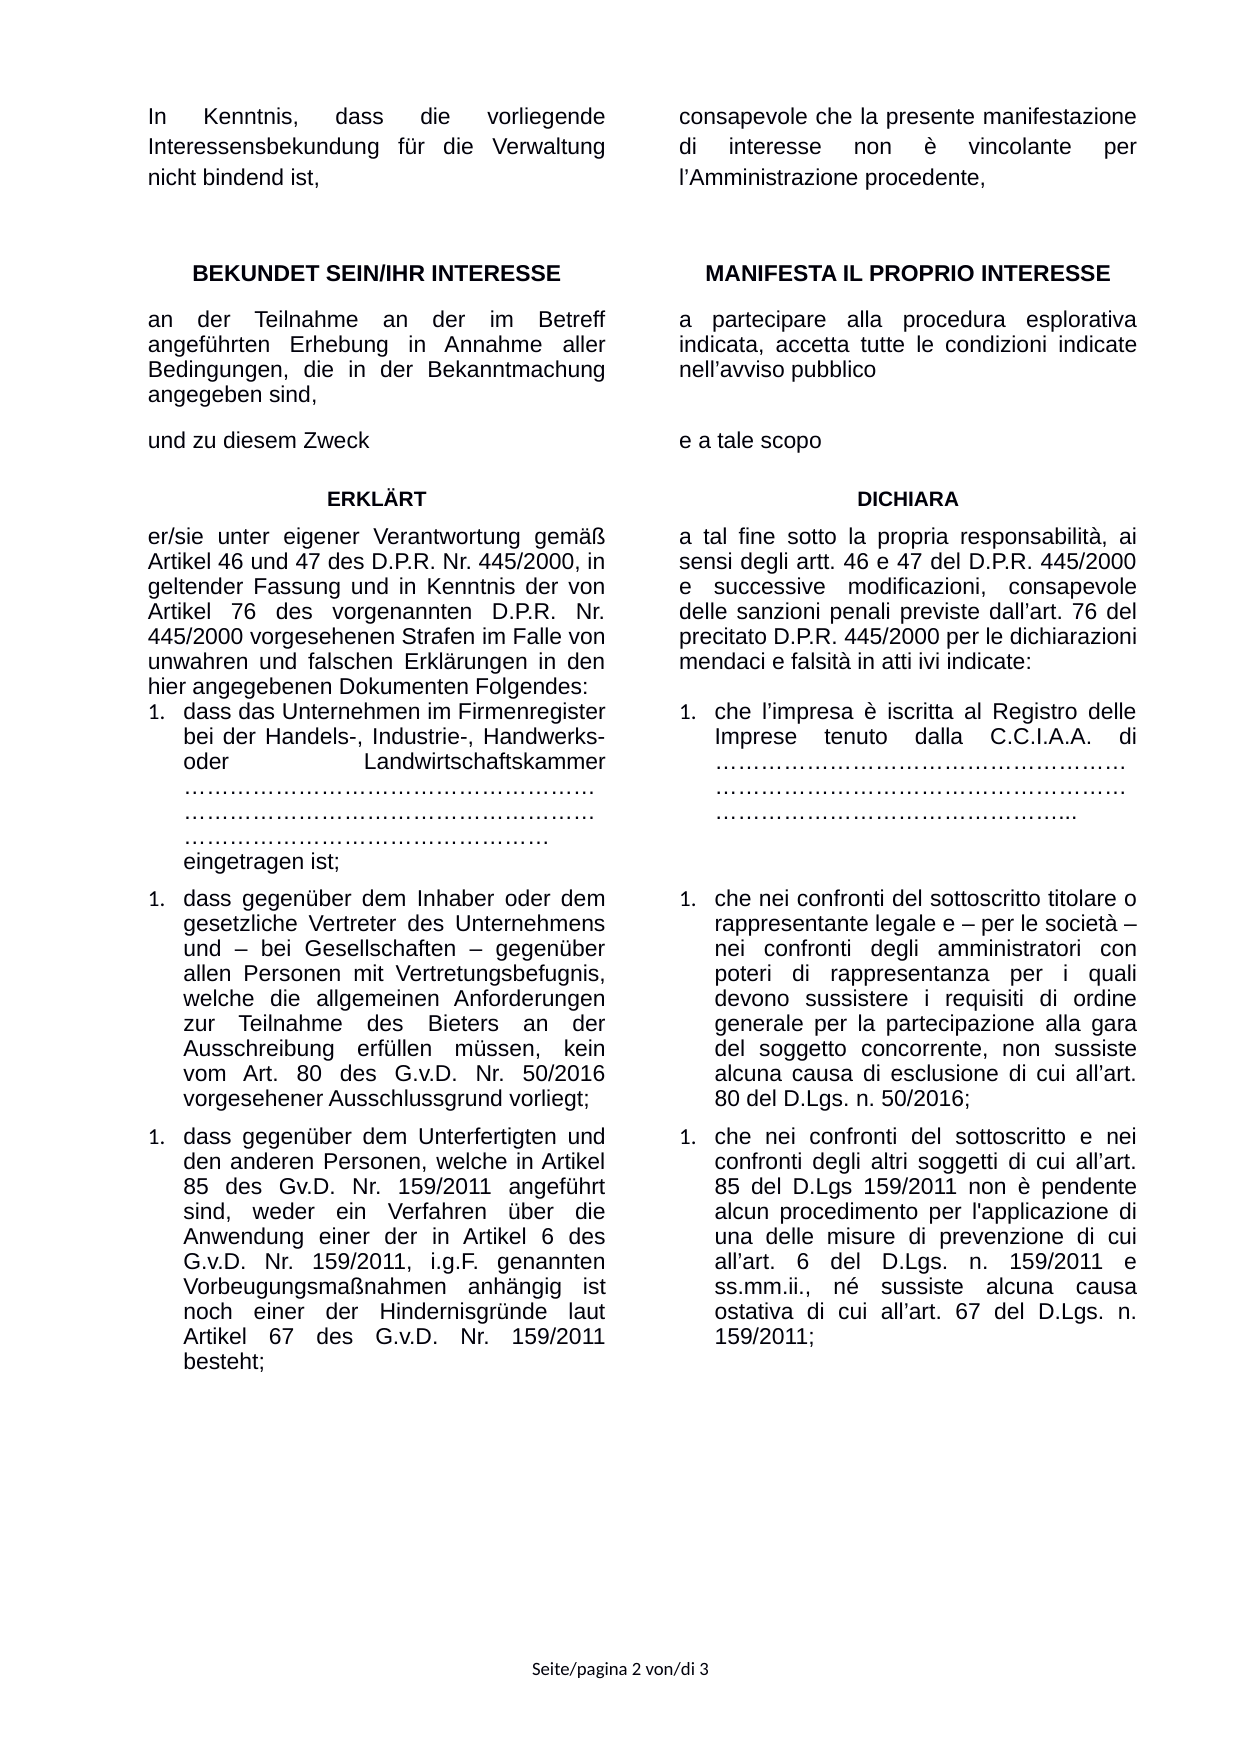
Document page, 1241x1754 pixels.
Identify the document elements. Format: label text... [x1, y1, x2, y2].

table_cell che nei confronti del sottoscritto e nei confronti degli altri soggetti di cui all’art. 85 del D.Lgs 159/2011 non è pendente alcun procedimento per l'applicazione di una delle misure di prevenzione di cui all’art. 6 del D.Lgs. n. 159/2011 e ss.mm.ii., né sussiste alcuna causa ostativa di cui all’art. 67 del D.Lgs. n. 159/2011; [672, 1124, 1144, 1387]
table_cell consapevole che la presente manifestazione di interesse non è vincolante per l’Amministrazione procedente, [672, 103, 1144, 262]
table_cell [613, 428, 672, 474]
table_cell [1144, 262, 1197, 307]
table_cell [1144, 887, 1197, 1124]
table_cell che l’impresa è iscritta al Registro delle Imprese tenuto dalla C.C.I.A.A. di ………………………………………………………………………………………………………………………………………... [672, 699, 1144, 887]
table_cell In Kenntnis, dass die vorliegende Interessensbekundung für die Verwaltung nicht bindend ist, [140, 103, 613, 262]
table_cell [1144, 308, 1197, 428]
table_cell [613, 262, 672, 307]
table_cell [1144, 699, 1197, 887]
table_cell [613, 308, 672, 428]
table_cell [613, 474, 672, 524]
table_cell [613, 103, 672, 262]
table_cell [613, 524, 672, 699]
table_cell che nei confronti del sottoscritto titolare o rappresentante legale e – per le società – nei confronti degli amministratori con poteri di rappresentanza per i quali devono sussistere i requisiti di ordine generale per la partecipazione alla gara del soggetto concorrente, non sussiste alcuna causa di esclusione di cui all’art. 80 del D.Lgs. n. 50/2016; [672, 887, 1144, 1124]
table_cell a tal fine sotto la propria responsabilità, ai sensi degli artt. 46 e 47 del D.P.R. 445/2000 e successive modificazioni, consapevole delle sanzioni penali previste dall’art. 76 del precitato D.P.R. 445/2000 per le dichiarazioni mendaci e falsità in atti ivi indicate: [672, 524, 1144, 699]
table_cell DICHIARA [672, 474, 1144, 524]
table_cell MANIFESTA IL PROPRIO INTERESSE [672, 262, 1144, 307]
table_cell [613, 699, 672, 887]
table_cell BEKUNDET SEIN/IHR INTERESSE [140, 262, 613, 307]
table_cell [613, 887, 672, 1124]
table_cell und zu diesem Zweck [140, 428, 613, 474]
table_cell dass das Unternehmen im Firmen­register bei der Handels-, Industrie-, Handwerks- oder Landwirtschaftskammer ………………………………………………………………………………………………………………………………………… eingetragen ist; [140, 699, 613, 887]
table_cell a partecipare alla procedura esplorativa indicata, accetta tutte le condizioni indicate nell’avviso pubblico [672, 308, 1144, 428]
table_cell [1144, 524, 1197, 699]
table_cell [1144, 1124, 1197, 1387]
table_cell [613, 1124, 672, 1387]
table_cell ERKLÄRT [140, 474, 613, 524]
table_cell an der Teilnahme an der im Betreff angeführten Erhebung in Annahme aller Bedingungen, die in der Bekanntmachung angegeben sind, [140, 308, 613, 428]
table_cell e a tale scopo [672, 428, 1144, 474]
table_cell dass gegenüber dem Inhaber oder dem gesetzliche Vertreter des Unternehmens und – bei Gesellschaften – gegenüber allen Personen mit Vertretungsbefugnis, welche die allgemeinen Anforderungen zur Teilnahme des Bieters an der Ausschreibung erfüllen müssen, kein vom Art. 80 des G.v.D. Nr. 50/2016 vorgesehener Ausschlussgrund vorliegt; [140, 887, 613, 1124]
table_cell [1144, 103, 1197, 262]
table_cell [1144, 428, 1197, 474]
table_cell er/sie unter eigener Verantwortung gemäß Artikel 46 und 47 des D.P.R. Nr. 445/2000, in geltender Fassung und in Kenntnis der von Artikel 76 des vorgenannten D.P.R. Nr. 445/2000 vorgesehenen Strafen im Falle von unwahren und falschen Erklärungen in den hier angegebenen Dokumenten Folgendes: [140, 524, 613, 699]
table_cell dass gegenüber dem Unterfertigten und den anderen Personen, welche in Artikel 85 des Gv.D. Nr. 159/2011 angeführt sind, weder ein Verfahren über die Anwendung einer der in Artikel 6 des G.v.D. Nr. 159/2011, i.g.F. genannten Vorbeugungsmaßnahmen anhängig ist noch einer der Hindernisgründe laut Artikel 67 des G.v.D. Nr. 159/2011 besteht; [140, 1124, 613, 1387]
table_cell [1144, 474, 1197, 524]
